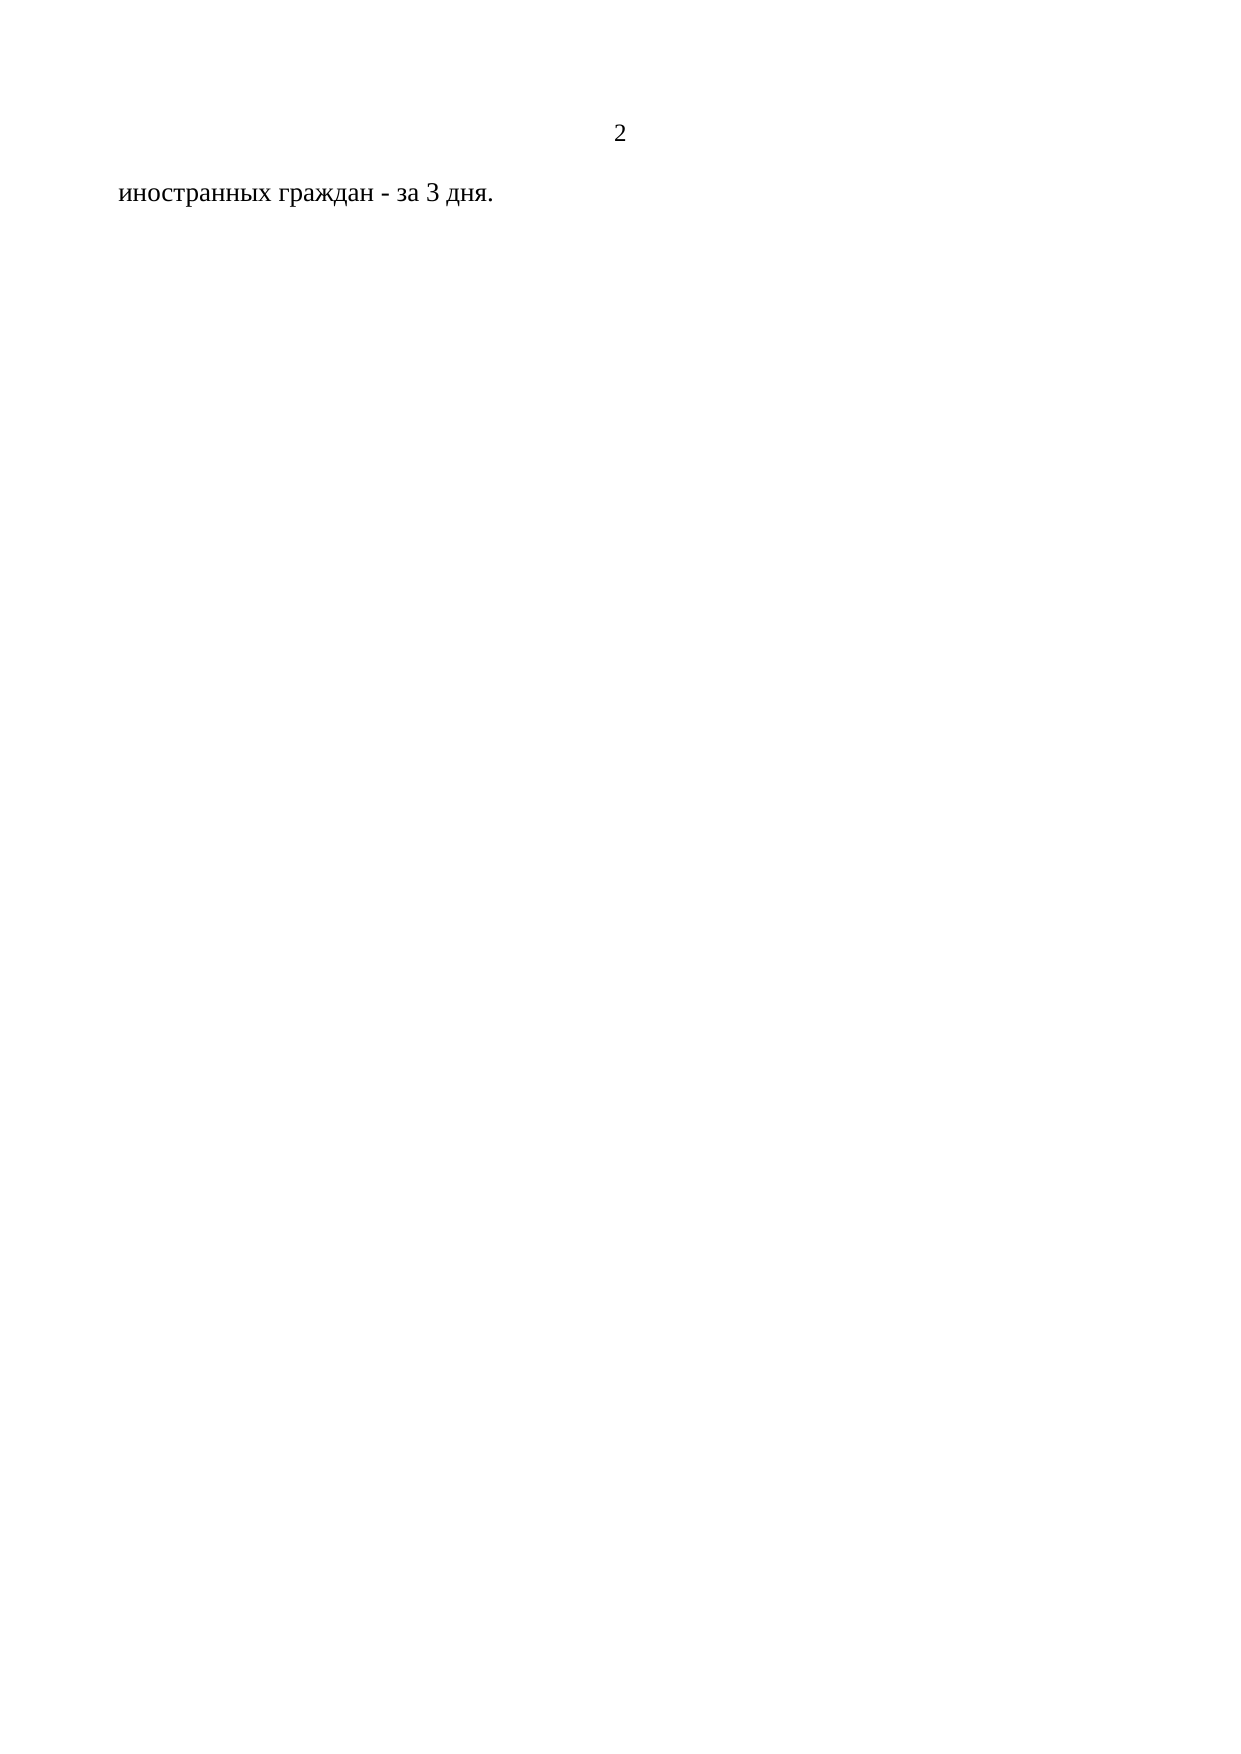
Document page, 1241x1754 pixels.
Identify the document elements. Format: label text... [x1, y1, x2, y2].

text иностранных граждан - за 3 дня. [118, 176, 1122, 207]
